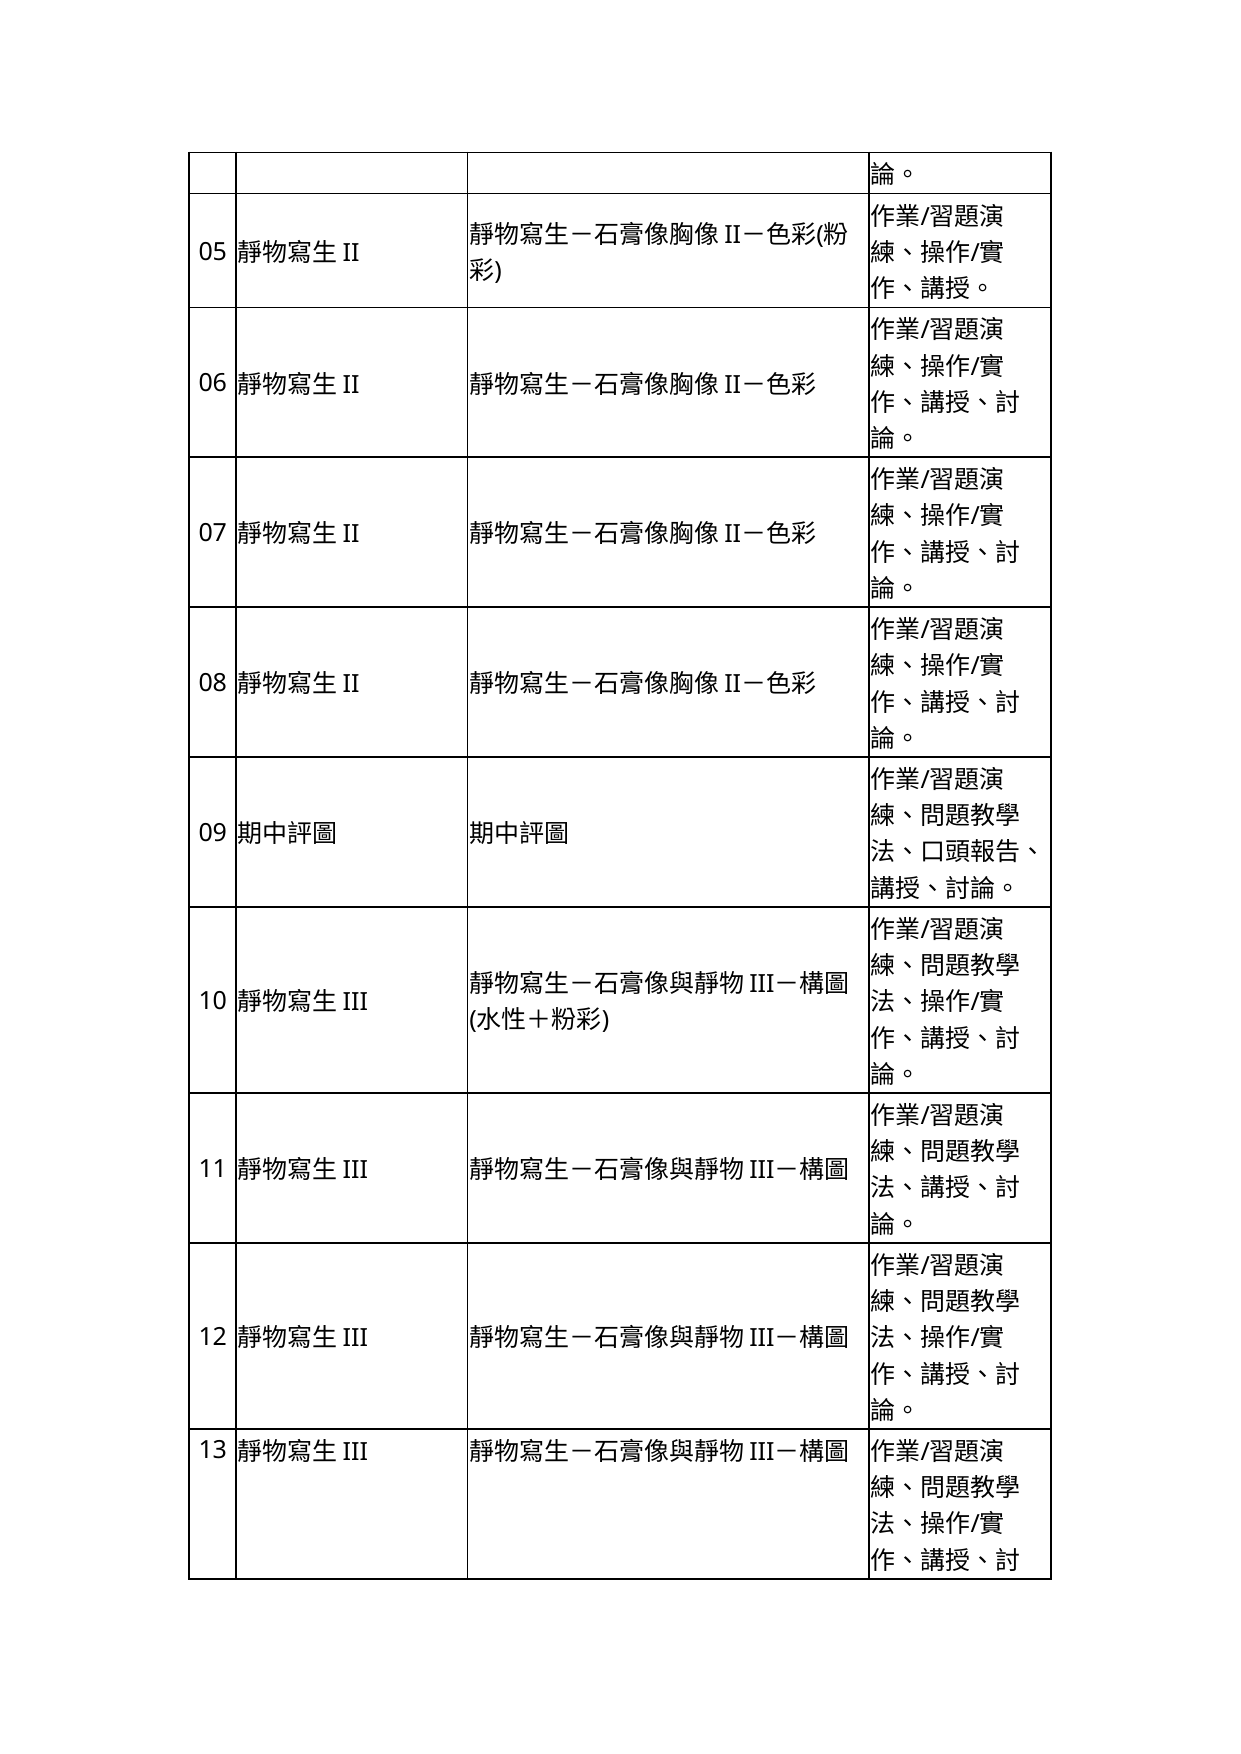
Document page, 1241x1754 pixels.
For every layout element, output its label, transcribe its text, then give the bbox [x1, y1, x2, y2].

table_cell 靜物寫生II [237, 608, 467, 756]
table_cell 期中評圖 [468, 758, 868, 906]
table_cell 靜物寫生III [237, 1430, 467, 1578]
table_cell 作業/習題演練、問題教學法、操作/實作、講授、討論。 [870, 1244, 1050, 1428]
table_cell 12 [190, 1244, 235, 1428]
table_cell 靜物寫生－石膏像與靜物III－構圖 [468, 1094, 868, 1242]
table_cell 13 [190, 1430, 235, 1578]
table_cell 06 [190, 308, 235, 456]
table_cell [237, 153, 467, 193]
table_cell 靜物寫生－石膏像與靜物III－構圖 [468, 1430, 868, 1578]
table_cell [190, 153, 235, 193]
table_cell 靜物寫生III [237, 908, 467, 1092]
table_cell 08 [190, 608, 235, 756]
table_cell 期中評圖 [237, 758, 467, 906]
table_cell [468, 153, 868, 193]
table_cell 09 [190, 758, 235, 906]
table_cell 07 [190, 458, 235, 606]
table_cell 靜物寫生－石膏像與靜物III－構圖(水性＋粉彩) [468, 908, 868, 1092]
table_cell 作業/習題演練、問題教學法、操作/實作、講授、討 [870, 1430, 1050, 1578]
table_cell 靜物寫生－石膏像與靜物III－構圖 [468, 1244, 868, 1428]
table_cell 作業/習題演練、操作/實作、講授。 [870, 194, 1050, 306]
table_cell 作業/習題演練、操作/實作、講授、討論。 [870, 308, 1050, 456]
table_cell 靜物寫生III [237, 1244, 467, 1428]
table_cell 靜物寫生II [237, 458, 467, 606]
table_cell 作業/習題演練、問題教學法、講授、討論。 [870, 1094, 1050, 1242]
table_cell 10 [190, 908, 235, 1092]
table_cell 作業/習題演練、問題教學法、操作/實作、講授、討論。 [870, 908, 1050, 1092]
table_cell 靜物寫生II [237, 194, 467, 306]
table_cell 靜物寫生－石膏像胸像II－色彩(粉彩) [468, 194, 868, 306]
table_cell 靜物寫生III [237, 1094, 467, 1242]
table_cell 論。 [870, 153, 1050, 193]
table_cell 靜物寫生－石膏像胸像II－色彩 [468, 458, 868, 606]
table_cell 11 [190, 1094, 235, 1242]
table_cell 作業/習題演練、問題教學法、口頭報告、講授、討論。 [870, 758, 1050, 906]
table_cell 作業/習題演練、操作/實作、講授、討論。 [870, 458, 1050, 606]
table_cell 靜物寫生－石膏像胸像II－色彩 [468, 608, 868, 756]
table_cell 靜物寫生II [237, 308, 467, 456]
table_cell 05 [190, 194, 235, 306]
table_cell 靜物寫生－石膏像胸像II－色彩 [468, 308, 868, 456]
table_cell 作業/習題演練、操作/實作、講授、討論。 [870, 608, 1050, 756]
